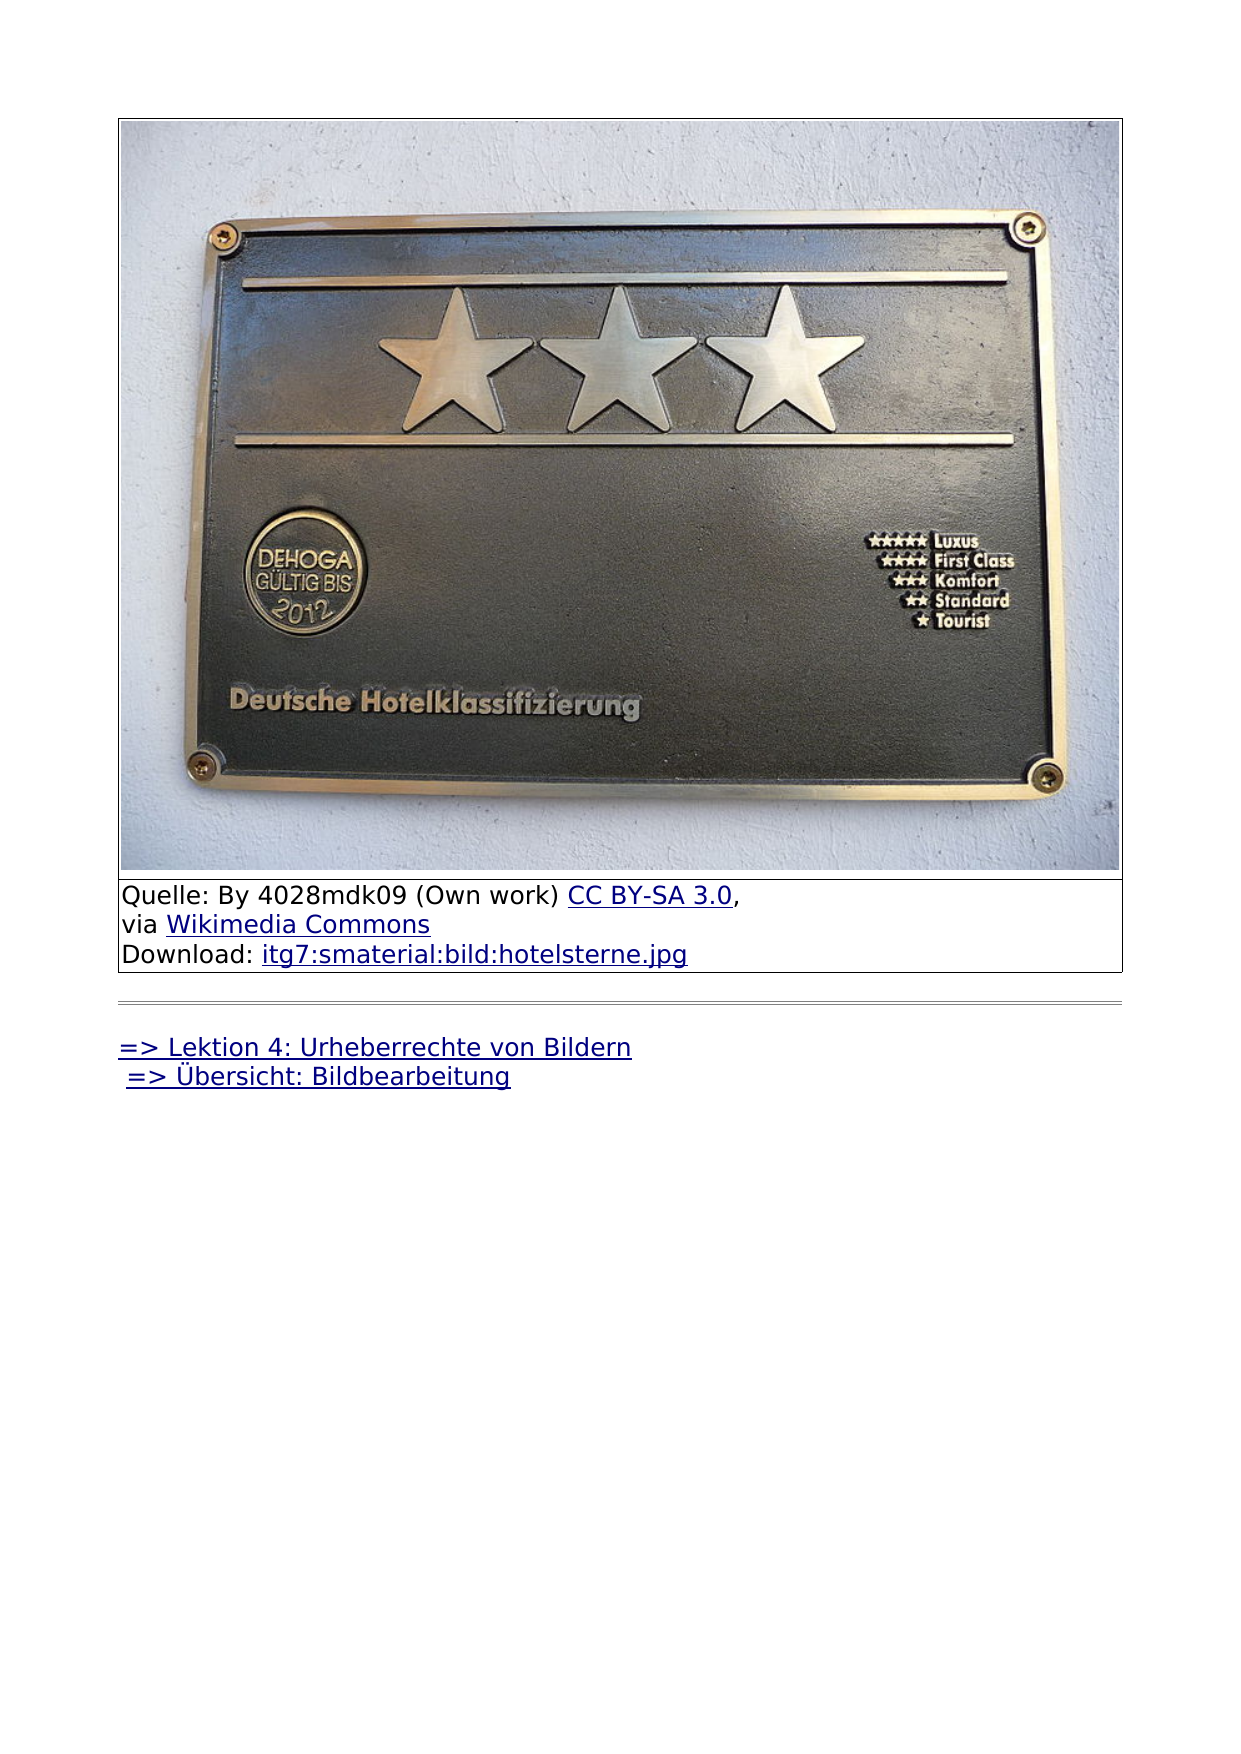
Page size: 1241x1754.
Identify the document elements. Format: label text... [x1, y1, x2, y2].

picture [121, 121, 1120, 870]
text => Lektion 4: Urheberrechte von Bildern => Übersicht: Bildbearbeitung [118, 1033, 1122, 1092]
table_header [119, 119, 1122, 878]
table_cell Quelle: By 4028mdk09 (Own work) CC BY-SA 3.0, via Wikimedia Commons Download: itg7:smaterial:bild:hotelsterne.jpg [119, 880, 1122, 972]
